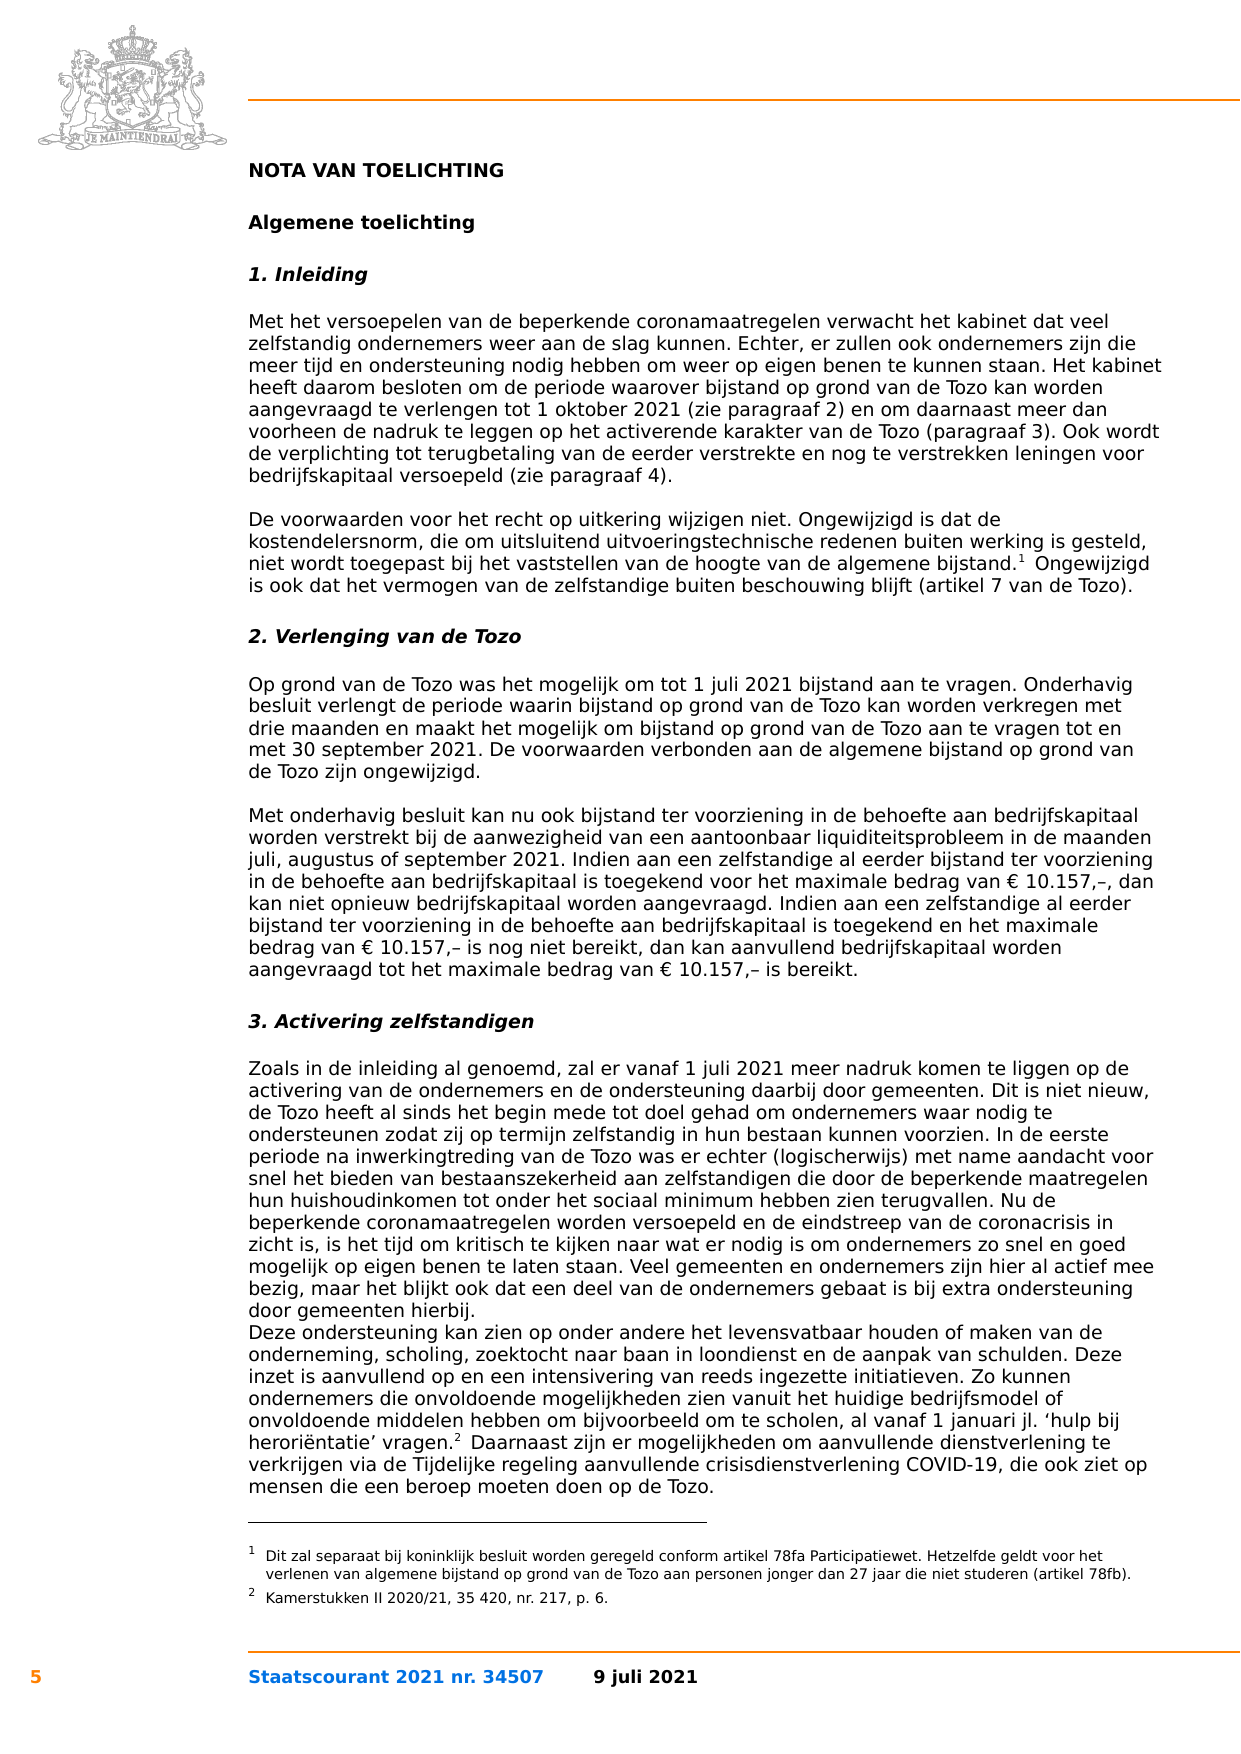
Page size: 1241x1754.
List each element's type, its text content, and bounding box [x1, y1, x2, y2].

text Op grond van de Tozo was het mogelijk om tot 1 juli 2021 bijstand aan te vragen. Onderhavig besluit verlengt de periode waarin bijstand op grond van de Tozo kan worden verkregen met drie maanden en maakt het mogelijk om bijstand op grond van de Tozo aan te vragen tot en met 30 september 2021. De voorwaarden verbonden aan de algemene bijstand op grond van de Tozo zijn ongewijzigd. [248, 673, 1163, 783]
text Kamerstukken II 2020/21, 35 420, nr. 217, p. 6. [248, 1586, 1163, 1608]
subtitle 2. Verlenging van de Tozo [248, 626, 1163, 648]
subtitle 3. Activering zelfstandigen [248, 1011, 1163, 1033]
text De voorwaarden voor het recht op uitkering wijzigen niet. Ongewijzigd is dat de kostendelersnorm, die om uitsluitend uitvoeringstechnische redenen buiten werking is gesteld, niet wordt toegepast bij het vaststellen van de hoogte van de algemene bijstand. Ongewijzigd is ook dat het vermogen van de zelfstandige buiten beschouwing blijft (artikel 7 van de Tozo). [248, 508, 1163, 596]
picture [38, 25, 227, 150]
subtitle NOTA VAN TOELICHTING [248, 160, 1163, 182]
text Zoals in de inleiding al genoemd, zal er vanaf 1 juli 2021 meer nadruk komen te liggen op de activering van de ondernemers en de ondersteuning daarbij door gemeenten. Dit is niet nieuw, de Tozo heeft al sinds het begin mede tot doel gehad om ondernemers waar nodig te ondersteunen zodat zij op termijn zelfstandig in hun bestaan kunnen voorzien. In de eerste periode na inwerkingtreding van de Tozo was er echter (logischerwijs) met name aandacht voor snel het bieden van bestaanszekerheid aan zelfstandigen die door de beperkende maatregelen hun huishoudinkomen tot onder het sociaal minimum hebben zien terugvallen. Nu de beperkende coronamaatregelen worden versoepeld en de eindstreep van de coronacrisis in zicht is, is het tijd om kritisch te kijken naar wat er nodig is om ondernemers zo snel en goed mogelijk op eigen benen te laten staan. Veel gemeenten en ondernemers zijn hier al actief mee bezig, maar het blijkt ook dat een deel van de ondernemers gebaat is bij extra ondersteuning door gemeenten hierbij. [248, 1058, 1163, 1322]
text Dit zal separaat bij koninklijk besluit worden geregeld conform artikel 78fa Participatiewet. Hetzelfde geldt voor het verlenen van algemene bijstand op grond van de Tozo aan personen jonger dan 27 jaar die niet studeren (artikel 78fb). [248, 1544, 1163, 1583]
subtitle Algemene toelichting [248, 212, 1163, 234]
text Deze ondersteuning kan zien op onder andere het levensvatbaar houden of maken van de onderneming, scholing, zoektocht naar baan in loondienst en de aanpak van schulden. Deze inzet is aanvullend op en een intensivering van reeds ingezette initiatieven. Zo kunnen ondernemers die onvoldoende mogelijkheden zien vanuit het huidige bedrijfsmodel of onvoldoende middelen hebben om bijvoorbeeld om te scholen, al vanaf 1 januari jl. ‘hulp bij heroriëntatie’ vragen. Daarnaast zijn er mogelijkheden om aanvullende dienstverlening te verkrijgen via de Tijdelijke regeling aanvullende crisisdienstverlening COVID-19, die ook ziet op mensen die een beroep moeten doen op de Tozo. [248, 1322, 1163, 1498]
text Met onderhavig besluit kan nu ook bijstand ter voorziening in de behoefte aan bedrijfskapitaal worden verstrekt bij de aanwezigheid van een aantoonbaar liquiditeitsprobleem in de maanden juli, augustus of september 2021. Indien aan een zelfstandige al eerder bijstand ter voorziening in de behoefte aan bedrijfskapitaal is toegekend voor het maximale bedrag van € 10.157,–, dan kan niet opnieuw bedrijfskapitaal worden aangevraagd. Indien aan een zelfstandige al eerder bijstand ter voorziening in de behoefte aan bedrijfskapitaal is toegekend en het maximale bedrag van € 10.157,– is nog niet bereikt, dan kan aanvullend bedrijfskapitaal worden aangevraagd tot het maximale bedrag van € 10.157,– is bereikt. [248, 805, 1163, 981]
text Met het versoepelen van de beperkende coronamaatregelen verwacht het kabinet dat veel zelfstandig ondernemers weer aan de slag kunnen. Echter, er zullen ook ondernemers zijn die meer tijd en ondersteuning nodig hebben om weer op eigen benen te kunnen staan. Het kabinet heeft daarom besloten om de periode waarover bijstand op grond van de Tozo kan worden aangevraagd te verlengen tot 1 oktober 2021 (zie paragraaf 2) en om daarnaast meer dan voorheen de nadruk te leggen op het activerende karakter van de Tozo (paragraaf 3). Ook wordt de verplichting tot terugbetaling van de eerder verstrekte en nog te verstrekken leningen voor bedrijfskapitaal versoepeld (zie paragraaf 4). [248, 311, 1163, 487]
subtitle 1. Inleiding [248, 264, 1163, 286]
